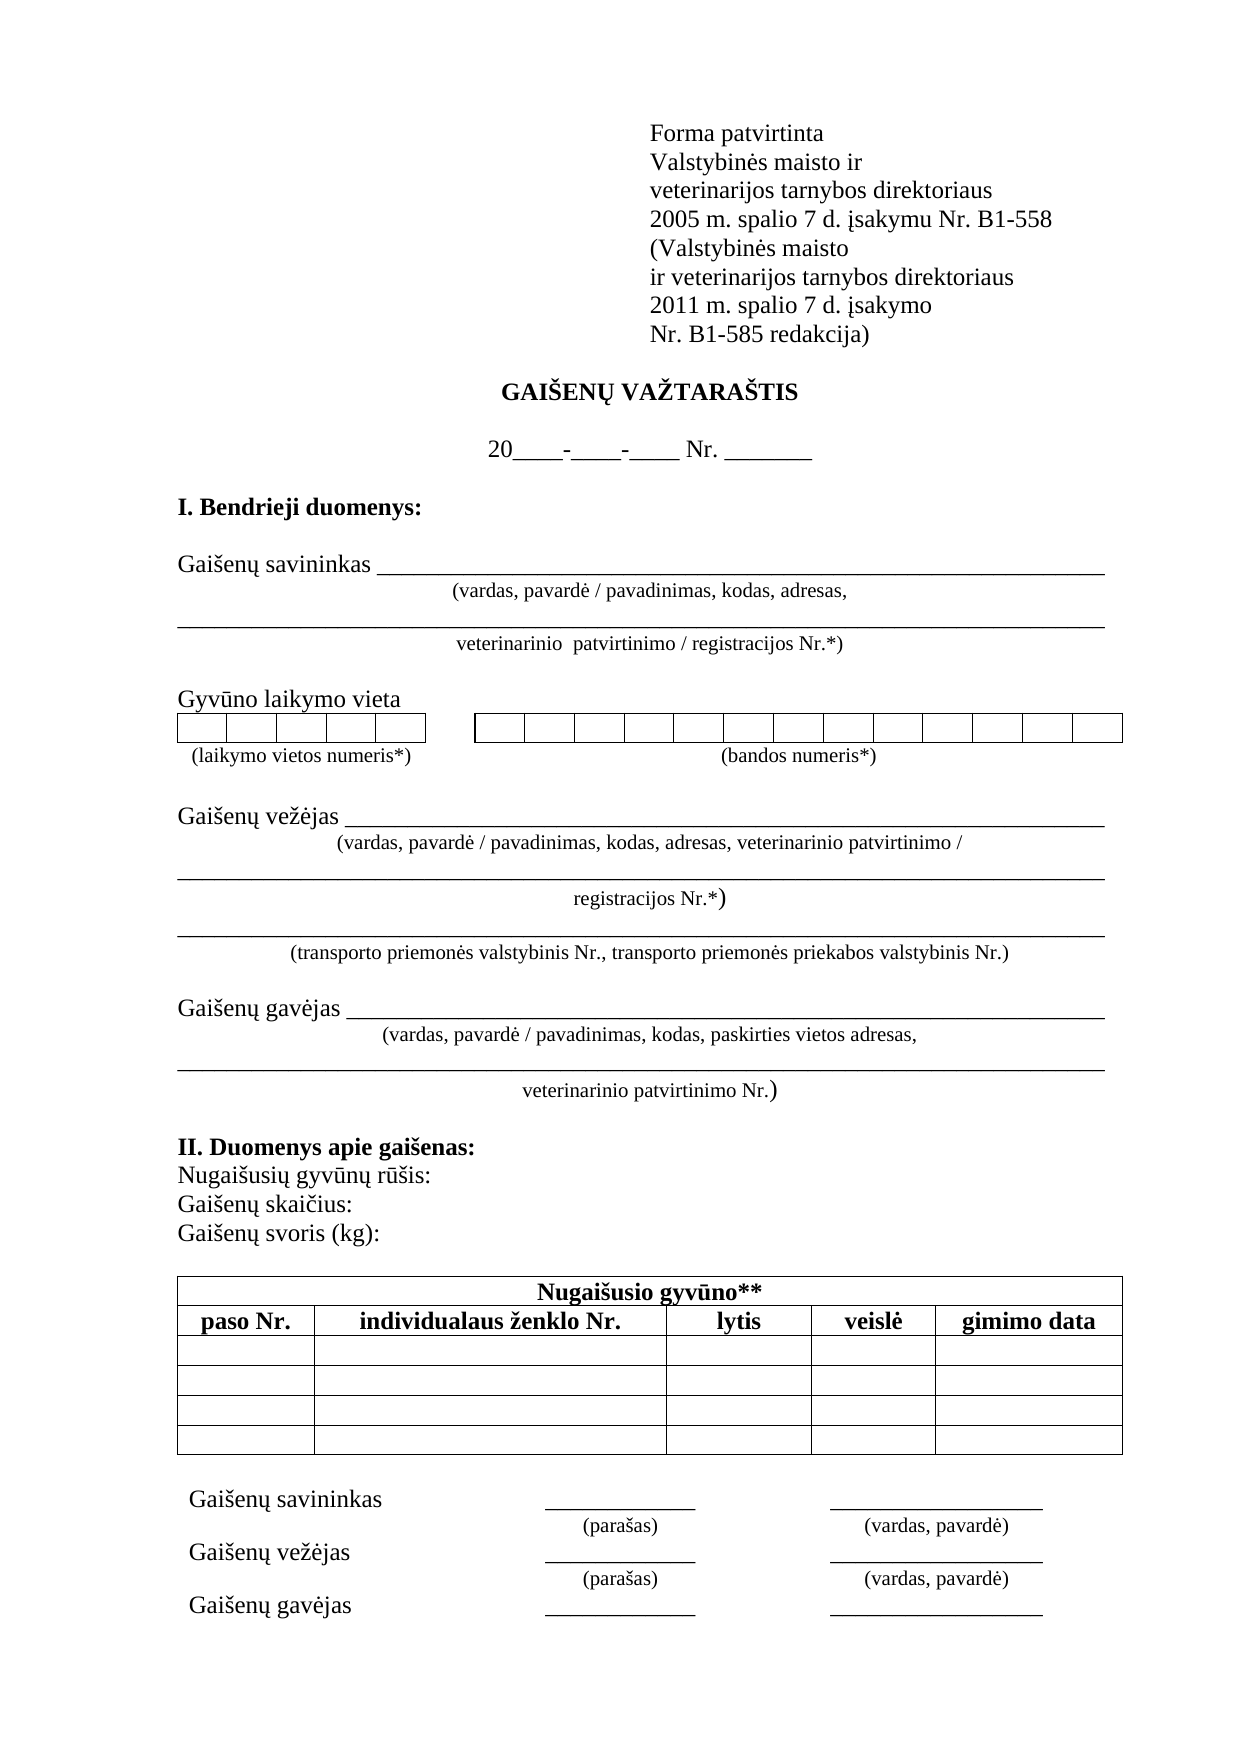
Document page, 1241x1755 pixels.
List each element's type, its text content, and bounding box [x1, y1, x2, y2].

table_cell lytis [667, 1306, 811, 1335]
text Nr. B1-585 redakcija) [649, 319, 1122, 348]
text Gaišenų gavėjas [177, 993, 1122, 1021]
table_header [923, 714, 972, 742]
table_header [575, 714, 624, 742]
text Valstybinės maisto ir [649, 147, 1122, 176]
text (vardas, pavardė / pavadinimas, kodas, adresas, veterinarinio patvirtinimo / [177, 829, 1122, 854]
table_header [973, 714, 1022, 742]
table_cell [315, 1366, 666, 1395]
table_cell ____________ [490, 1590, 751, 1618]
table_cell [812, 1336, 935, 1365]
table_cell [178, 1426, 314, 1454]
text _ [177, 911, 1122, 940]
table_header [327, 714, 375, 742]
table_cell veislė [812, 1306, 935, 1335]
table_header [1073, 714, 1122, 742]
table_cell [315, 1426, 666, 1454]
text I. Bendrieji duomenys: [177, 492, 1122, 521]
table_header Nugaišusio gyvūno** [178, 1277, 1122, 1305]
table_cell [315, 1336, 666, 1365]
text 2005 m. spalio 7 d. įsakymu Nr. B1-558 [649, 204, 1122, 233]
table_header [277, 714, 326, 742]
table_header [525, 714, 574, 742]
text (vardas, pavardė / pavadinimas, kodas, paskirties vietos adresas, [177, 1021, 1122, 1046]
text Gaišenų svoris (kg): [177, 1218, 1122, 1247]
table_header [178, 714, 226, 742]
text veterinarijos tarnybos direktoriaus [649, 176, 1122, 204]
table_cell _________________ (vardas, pavardė) [751, 1537, 1122, 1590]
text Nugaišusių gyvūnų rūšis: [177, 1161, 1122, 1189]
text Gyvūno laikymo vieta [177, 684, 1122, 712]
table_header [874, 714, 922, 742]
table_header [724, 714, 773, 742]
table_cell [812, 1426, 935, 1454]
text GAIŠENŲ VAŽTARAŠTIS [177, 377, 1122, 406]
table_cell Gaišenų vežėjas [177, 1537, 489, 1590]
table_cell [667, 1366, 811, 1395]
table_cell (bandos numeris*) [475, 743, 1122, 772]
table_header [774, 714, 823, 742]
table_header [476, 714, 524, 742]
text (transporto priemonės valstybinis Nr., transporto priemonės priekabos valstybinis Nr.) [177, 940, 1122, 964]
table_cell _________________ [751, 1590, 1122, 1618]
text _ [177, 1046, 1122, 1074]
table_header _________________ (vardas, pavardė) [751, 1484, 1122, 1537]
table_header [376, 714, 425, 742]
table_header [674, 714, 723, 742]
table_header ____________ (parašas) [490, 1484, 751, 1537]
table_cell [425, 742, 475, 772]
text Gaišenų skaičius: [177, 1189, 1122, 1218]
table_cell [667, 1426, 811, 1454]
table_cell individualaus ženklo Nr. [315, 1306, 666, 1335]
table_cell [812, 1366, 935, 1395]
text _ [177, 602, 1122, 631]
text 2011 m. spalio 7 d. įsakymo [649, 291, 1122, 319]
table_cell paso Nr. [178, 1306, 314, 1335]
text veterinarinio patvirtinimo / registracijos Nr.*) [177, 631, 1122, 655]
text (Valstybinės maisto [649, 233, 1122, 262]
table_cell (laikymo vietos numeris*) [177, 743, 425, 772]
text Gaišenų vežėjas [177, 801, 1122, 829]
table_header [824, 714, 873, 742]
table_cell [178, 1366, 314, 1395]
table_cell [178, 1396, 314, 1424]
table_cell [315, 1396, 666, 1424]
table_cell [667, 1336, 811, 1365]
text Gaišenų savininkas [177, 549, 1122, 578]
table_cell [936, 1396, 1122, 1424]
table_cell ____________ (parašas) [490, 1537, 751, 1590]
table_cell [812, 1396, 935, 1424]
table_header [625, 714, 673, 742]
table_cell [936, 1366, 1122, 1395]
table_cell [667, 1396, 811, 1424]
table_cell [178, 1336, 314, 1365]
table_header [1023, 714, 1072, 742]
text Forma patvirtinta [649, 118, 1122, 147]
text veterinarinio patvirtinimo Nr.) [177, 1074, 1122, 1103]
text ir veterinarijos tarnybos direktoriaus [649, 262, 1122, 291]
table_cell gimimo data [936, 1306, 1122, 1335]
table_cell Gaišenų gavėjas [177, 1590, 489, 1618]
text _ [177, 854, 1122, 882]
table_cell [936, 1426, 1122, 1454]
table_header Gaišenų savininkas [177, 1484, 489, 1537]
table_cell [936, 1336, 1122, 1365]
text II. Duomenys apie gaišenas: [177, 1132, 1122, 1161]
text 20____-____-____ Nr. _______ [177, 434, 1122, 463]
table_header [227, 714, 276, 742]
text registracijos Nr.*) [177, 882, 1122, 911]
text (vardas, pavardė / pavadinimas, kodas, adresas, [177, 578, 1122, 602]
table_header [426, 713, 474, 742]
